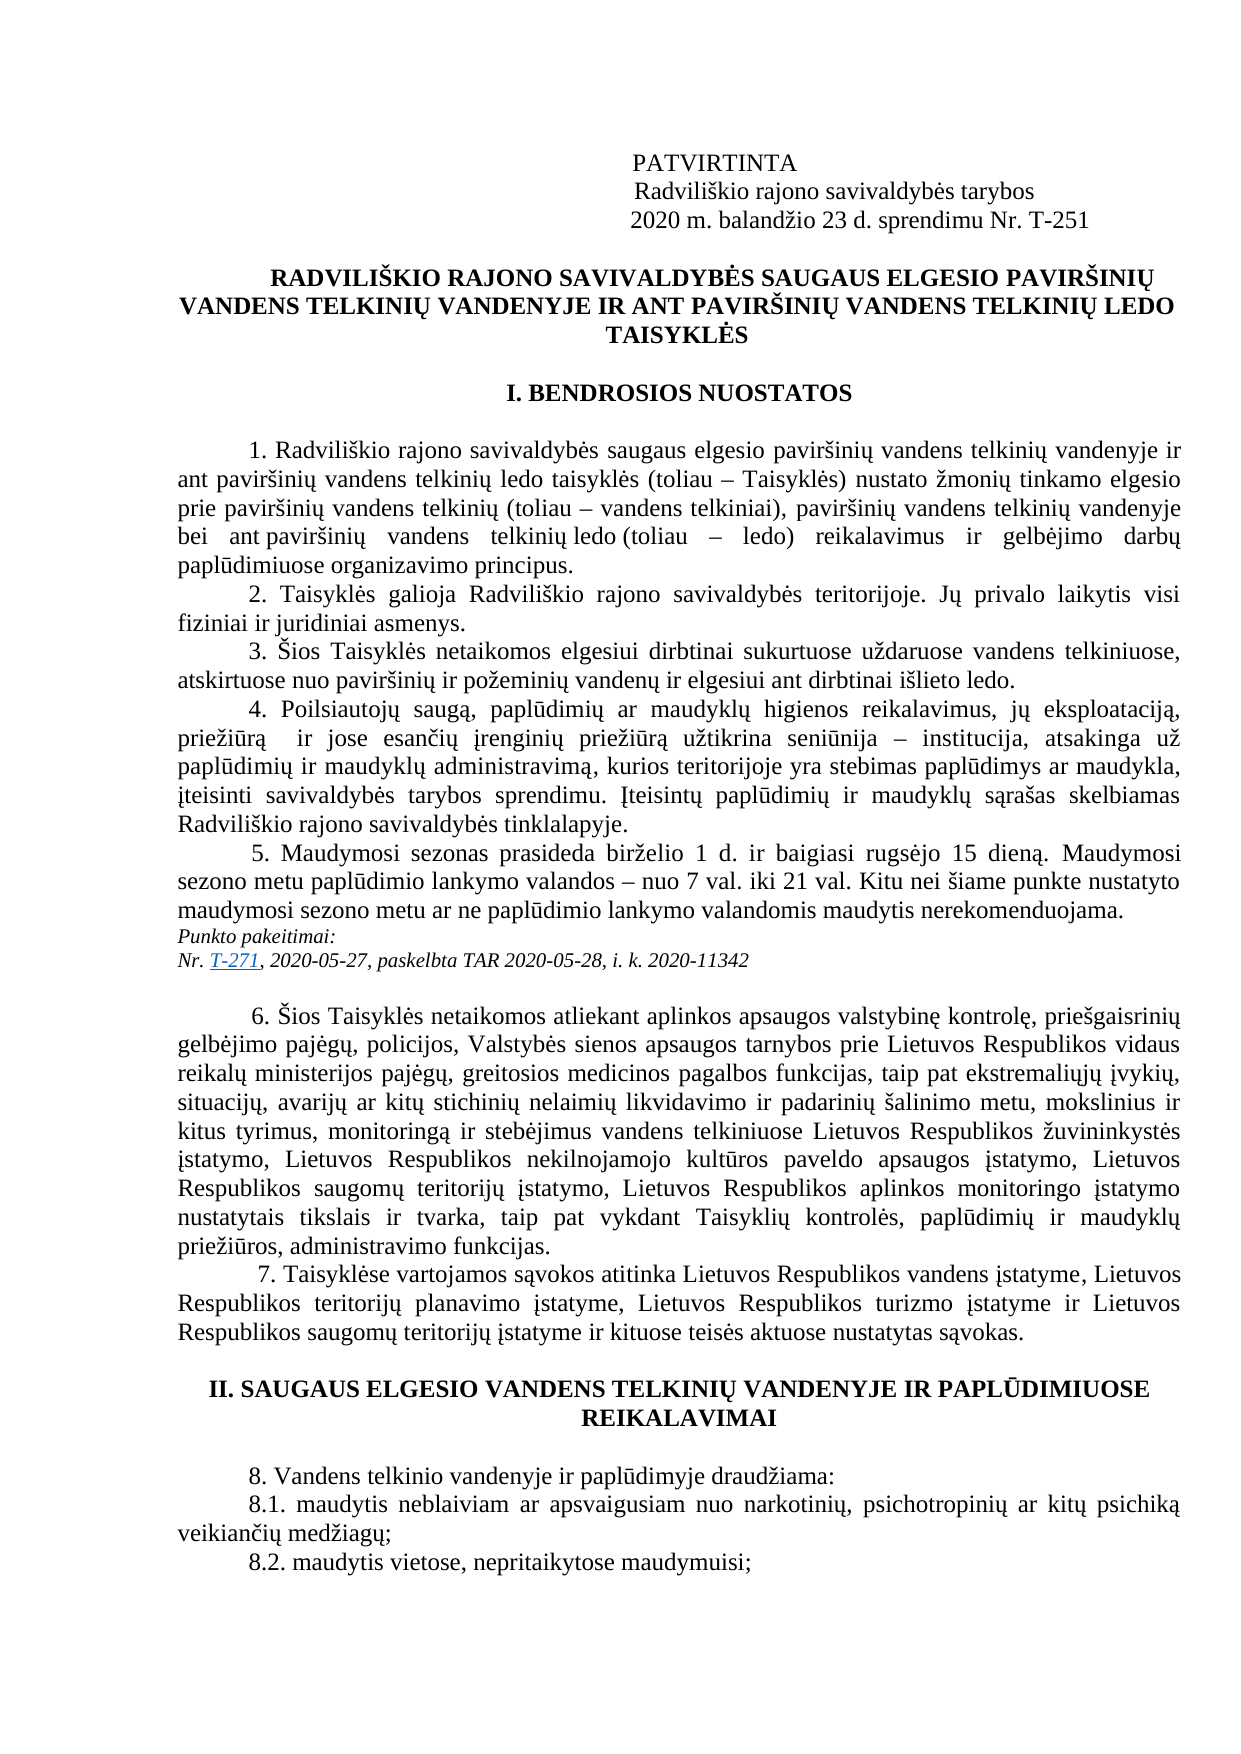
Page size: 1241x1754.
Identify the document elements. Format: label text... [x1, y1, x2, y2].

text Radviliškio rajono savivaldybės tarybos [177, 176, 1181, 205]
text 7. Taisyklėse vartojamos sąvokos atitinka Lietuvos Respublikos vandens įstatyme, Lietuvos Respublikos teritorijų planavimo įstatyme, Lietuvos Respublikos turizmo įstatyme ir Lietuvos Respublikos saugomų teritorijų įstatyme ir kituose teisės aktuose nustatytas sąvokas. [177, 1259, 1181, 1346]
text 8.1. maudytis neblaiviam ar apsvaigusiam nuo narkotinių, psichotropinių ar kitų psichiką veikiančių medžiagų; [177, 1489, 1181, 1547]
text 6. Šios Taisyklės netaikomos atliekant aplinkos apsaugos valstybinę kontrolę, priešgaisrinių gelbėjimo pajėgų, policijos, Valstybės sienos apsaugos tarnybos prie Lietuvos Respublikos vidaus reikalų ministerijos pajėgų, greitosios medicinos pagalbos funkcijas, taip pat ekstremaliųjų įvykių, situacijų, avarijų ar kitų stichinių nelaimių likvidavimo ir padarinių šalinimo metu, mokslinius ir kitus tyrimus, monitoringą ir stebėjimus vandens telkiniuose Lietuvos Respublikos žuvininkystės įstatymo, Lietuvos Respublikos nekilnojamojo kultūros paveldo apsaugos įstatymo, Lietuvos Respublikos saugomų teritorijų įstatymo, Lietuvos Respublikos aplinkos monitoringo įstatymo nustatytais tikslais ir tvarka, taip pat vykdant Taisyklių kontrolės, paplūdimių ir maudyklų priežiūros, administravimo funkcijas. [177, 1001, 1181, 1259]
text II. SAUGAUS ELGESIO VANDENS TELKINIŲ VANDENYJE IR PAPLŪDIMIUOSE REIKALAVIMAI [177, 1374, 1181, 1432]
text 5. Maudymosi sezonas prasideda birželio 1 d. ir baigiasi rugsėjo 15 dieną. Maudymosi sezono metu paplūdimio lankymo valandos – nuo 7 val. iki 21 val. Kitu nei šiame punkte nustatyto maudymosi sezono metu ar ne paplūdimio lankymo valandomis maudytis nerekomenduojama. [177, 838, 1181, 924]
text 8. Vandens telkinio vandenyje ir paplūdimyje draudžiama: [177, 1461, 1181, 1489]
text 2. Taisyklės galioja Radviliškio rajono savivaldybės teritorijoje. Jų privalo laikytis visi fiziniai ir juridiniai asmenys. [177, 579, 1181, 636]
text Nr. T-271, 2020-05-27, paskelbta TAR 2020-05-28, i. k. 2020-11342 [177, 948, 1181, 972]
text RADVILIŠKIO RAJONO SAVIVALDYBĖS SAUGAUS ELGESIO PAVIRŠINIŲ VANDENS TELKINIŲ VANDENYJE IR ANT PAVIRŠINIŲ VANDENS TELKINIŲ LEDO TAISYKLĖS [177, 263, 1176, 349]
text 3. Šios Taisyklės netaikomos elgesiui dirbtinai sukurtuose uždaruose vandens telkiniuose, atskirtuose nuo paviršinių ir požeminių vandenų ir elgesiui ant dirbtinai išlieto ledo. [177, 636, 1181, 694]
text 2020 m. balandžio 23 d. sprendimu Nr. T-251 [177, 205, 1181, 234]
text I. BENDROSIOS NUOSTATOS [177, 378, 1181, 406]
text PATVIRTINTA [177, 148, 1181, 176]
text 4. Poilsiautojų saugą, paplūdimių ar maudyklų higienos reikalavimus, jų eksploataciją, priežiūrą ir jose esančių įrenginių priežiūrą užtikrina seniūnija – institucija, atsakinga už paplūdimių ir maudyklų administravimą, kurios teritorijoje yra stebimas paplūdimys ar maudykla, įteisinti savivaldybės tarybos sprendimu. Įteisintų paplūdimių ir maudyklų sąrašas skelbiamas Radviliškio rajono savivaldybės tinklalapyje. [177, 694, 1181, 838]
text 8.2. maudytis vietose, nepritaikytose maudymuisi; [177, 1547, 1181, 1576]
text 1. Radviliškio rajono savivaldybės saugaus elgesio paviršinių vandens telkinių vandenyje ir ant paviršinių vandens telkinių ledo taisyklės (toliau – Taisyklės) nustato žmonių tinkamo elgesio prie paviršinių vandens telkinių (toliau – vandens telkiniai), paviršinių vandens telkinių vandenyje bei ant paviršinių vandens telkinių ledo (toliau – ledo) reikalavimus ir gelbėjimo darbų paplūdimiuose organizavimo principus. [177, 435, 1181, 579]
text Punkto pakeitimai: [177, 924, 1181, 948]
